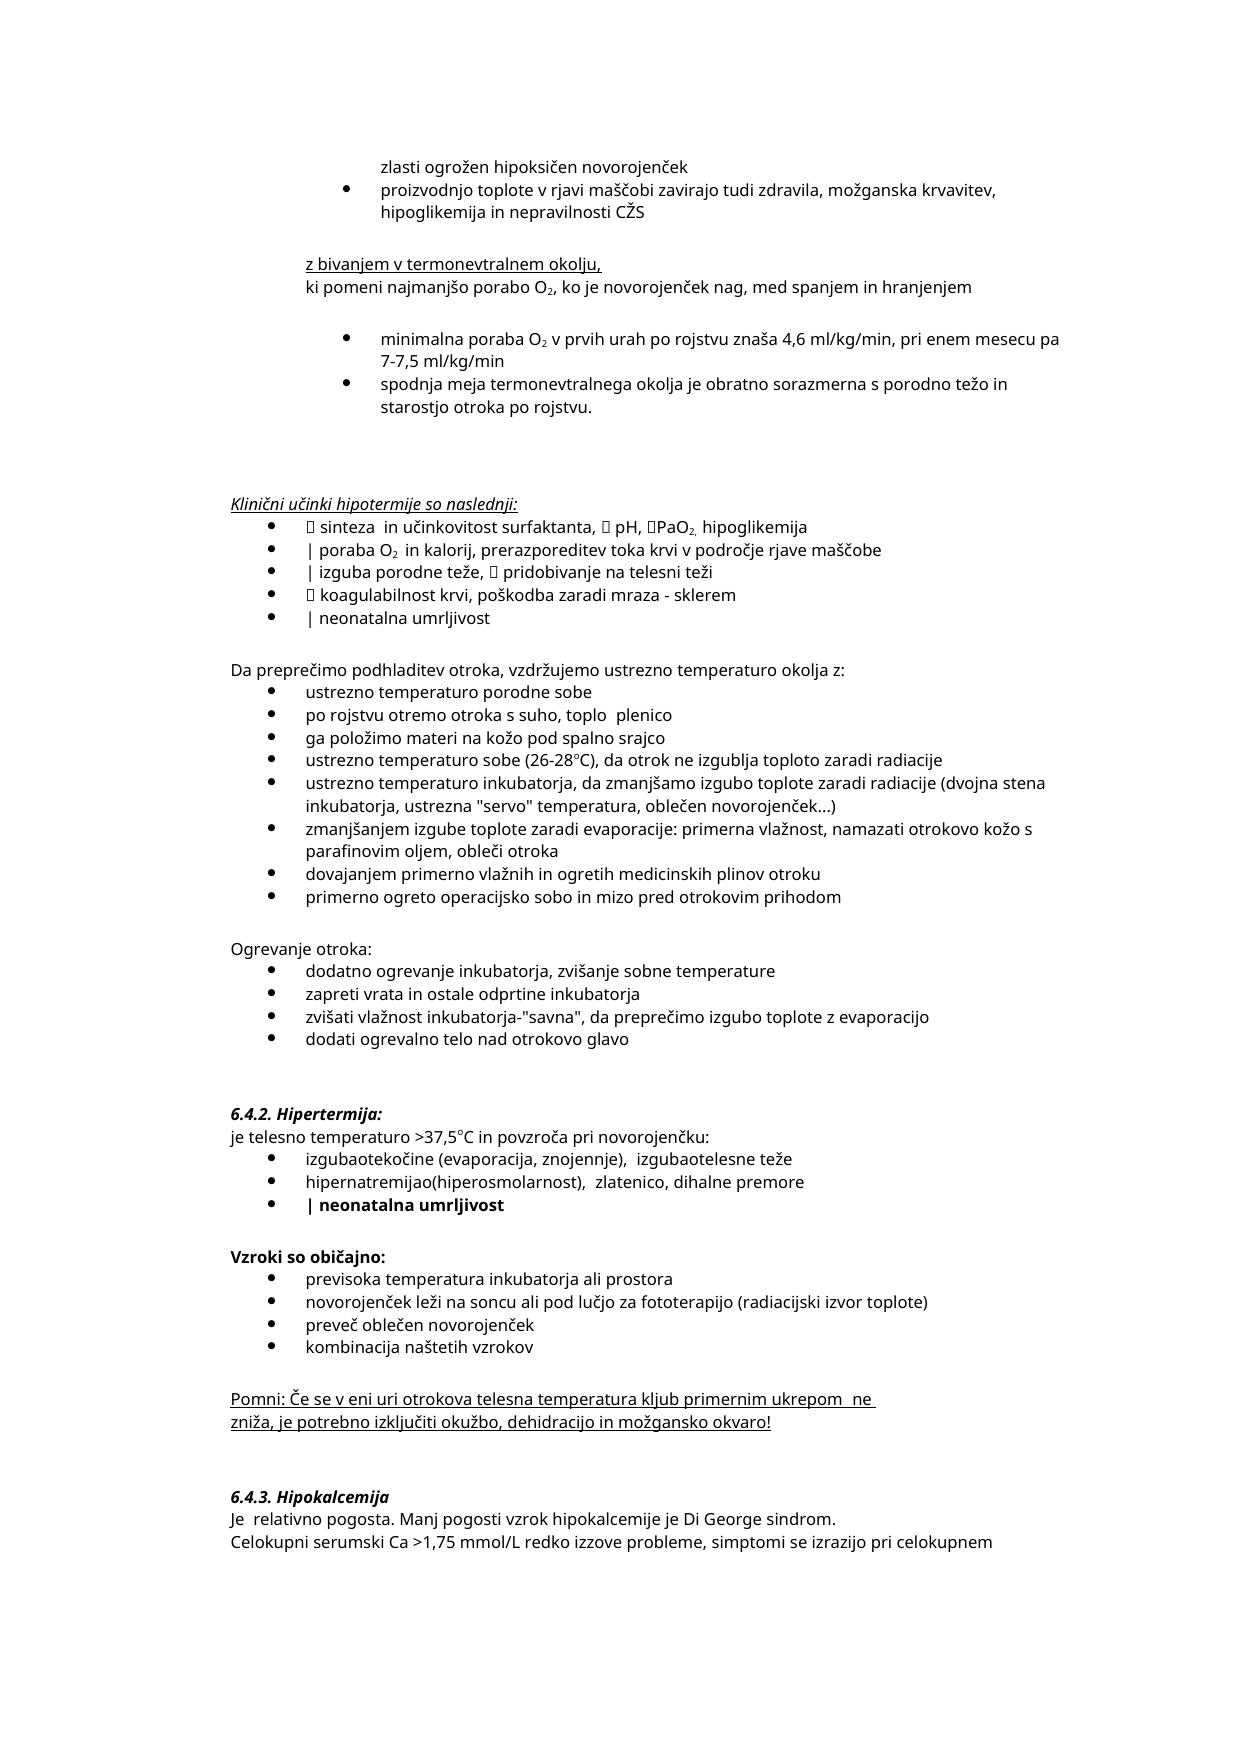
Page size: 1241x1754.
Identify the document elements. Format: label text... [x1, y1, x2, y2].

table_header Neonatalna medicina obsega stanja novorojenčka, ki sovpadajo s prehodom iz intrauterinega (antenatalnega) v ekstrauterino (postnatalno) življenje. Novorojenček je sposoben preživeti od vključno 24. tedna gestacijske starosti dalje. Znotraj neonatalnega obdobja ločimo: Zgodnje neonatalno obdobje, ki obsega obdobje od rojstva do vključno 7. dneva življenja. Kasno neonatalno obdobje, ki obsega obdobje od vključno 8. dneva do vključno 28. dneva življenja. Po zdravstveno-statističnih merilih je novorojenček otrok v prvih 28 dnevih življenja. Pristaši biološke definicije menijo, da je novorojenček otrok do konca prilagajanja na izven maternične pogoje življenja. Po mnenju drugih pa je novorojenček otrok do 10 ali 15. dneva, ko izginejo zunanji znaki intrauterinega življenja: ko odpade popkovina in se zaceli popek. 1. Prilagoditev na izvenmaternično življenje Pogoji življenja v maternici in po rojstvu so zelo različni. V maternici živi plod v mraku, tišini, temperatura okolja je konstantna, prav tako so konstantni pritiski dihalnih plinov. V času porajanja pride do pritiska, zvijanja otrokove glave in trupa, do sprememb v popkovnem krvnem obtoku, do znižanja pO2 in zvišanja CO2. Po rojstvu pridejo otrokova dihala v stik z mrzlim zrakom, prekinjen je popkovni krvni obtok. Za popolno samostojno življenje po rojstvu je potreben čas, saj mora novorojenček: vzpostaviti nove funkcije: dihanje (nekaj ur), termoregulacijo, prebavo spremeniti nekatere funkcije: krvni obtok (24 ur), izločanje bilirubina (več dni), koncentracijsko sposobnost ledvic (več tednov), nekatere presnovne in imunske funkcije (več mesecev). Opisane spremembe potekajo idealno, če: je genetski potencial normalen so pogoji rasti in razvoj v maternici optimalni je potekal porod v fizioloških okvirih 1.1. Dihanje Da lahko pljuča opravljajo izmenjavo plinov, se morajo zgoditi v zelo kratkem času (nekaj sekund do nekaj minut) naslednje spremembe: iz pljuč mora biti odstranjena tekočina (20% se je iztisne med porodom; ostala se resorbira iz pljučnih alveolov v intersticij, nato v limfo in nazadnje v kri) milijon pljučnih alveolov se mora trajno napolniti z zrakom pljučni krvni obtok se mora povečati za 6-10 krat dihalni center v možganskem deblu mora prevzeti svojo nalogo. Za začetek delovanja dihalnega centra so pomembni naslednji dražljaji: spremenjena koncentracija kisika in ogljikovega dioksida v telesnih tekočinah novorojenčka, stiskanje novorojenčkovega prsnega koša med porajanjem, nenaden "pljusk" temperaturnih, mehaničnih in zvočnih dražljajev iz okolice v novorojenčka. 1.2. Krvni obtok S prvim vdihom in prekinitvijo žil v posteljici se novorojenčkov krvni obtok močno spremeni, saj mora preiti iz paralelnega pljučnega in sistemskega pretoka (različen = fetalni pretok) v zaporednega (enak = pretok pri novorojenčku). Prehodno obdobje traja 4-12 ur. Pljučni krvni pretok se poveča in postane bolj funkcionalen zaradi: povišanja pO2 in znižanja pCO2 v neposredni okolici pljučnih žil mehaničnega širjenja pljučnih kapilar zaradi odpiranja alveol (približno 20% vazodilatatornega učinka). Zaradi opisanih sprememb se dvigne pritisk v levem srčnem preddvoru, zato se že po prvih vdihih zapre foramen ovale (sprva je zaprtje funkcionalno), posledično pa se prekine desno levi shunt, ki je obstajal pri plodu. Ductus arteriosus (Botalli) lahko ostane odprt še 24 ur, vendar je tok krvi zaradi zmanjšanega upora v pljučnem in povečanega upora v sistemskem krvnem obtoku iz aorte v pulmonalno arterijo (nasproten kot pri plodu). Do porasta upora v sistemskem obtoku pride zaradi prekinitve umbilikalnega žilja in vazokonstrikcije telesnih žil zaradi boljše oskrbe s kisikom. Zavedati se moramo, da vsaka pomanjkanje kisika ali povečanje upora v pljučnih žilah do take mere, da preraste upor v sistemskem krvnem obtoku, lahko ponovno privede do fetalnega krvnega obtoka pri novorojenčku. 1.3. Uravnavanje telesne temperature Novorojenčkova sposobnost vzdrževanja telesne temperature je mnogo manjša kot pri odraslem, kar je še posebno izrazito pri nedonošenčkih (zaradi tanke kože in revnega podkožnega maščevja je toplotna izolacija površine telesa zelo pomanjkljiva). Zato potrebuje novorojenček termo-nevtralno okolje, kar pomeni tisti razpon temperature in vlage okolice, kjer potroši za normalno telesno temperaturo (rektalno 37oC, na koži trebuha 36-36,5oC) najmanj kisika. Za donošenega slečenega novorojenčka je termo-nevtralno okolje pri relativni vlagi 50% in brez prepiha med 31 in 34oC, za oblečenega in pokritega okoli 24oC. Če je temperatura okolice pod kritično točko (pod mejo termo-nevtralnosti), mora novorojenček povečati tvorbo toplote, kar skupaj s povečano porabo kisika imenujemo presnovni odgovor na mraz. To se zrcali v drhtenju in v povečani razgradnji rjave maščobe zaradi delovanja kateholaminov. Če je temperatura okolice nad zgornjo mejo termo-nevtralnosti, mora novorojenček oddajati toploto v okolico, kar izvede le z razširitvijo kožnih žil in s povečano nevidno perspiracijo. Primer: prve minute po rojstvu: gol, moker, delno asfiktičen novorojenček: povečana izguba toplote, zato ohladitev na 34oC, še zlasti, če je nedonošenček ali zahiranček. Pravilno ukrepanje: otroka položimo na materin trebuh in/ali ga hitro osušimo, med pregledom naj bo otrok pod grelnim telesom, daljši transport izvršimo v inkubatorju, ogrevalni postelji ali otroka zavijemo v alu-folijo. 2. Nekatere fiziološke in klinične posebnosti novorojenčka Porodna teža: donošenčki tehtajo običajno 3000 do 4200 g, dečki so navadno za 100 do 150 g težji od deklic. Od 3. do 5. dneva življenja skoraj vsi izgubijo 7-10% porodne teže, zaradi česar imajo lahko prehodno povišano telesno temperaturo. Koža je pokrita s sirastim vernix caseosa. Pogosto se lušči površinski sloj epidermisa (desquamatio neonatorum), kasneje pa se pojavi bežen exanthema toxicum. Fiziološka zlatenica nastane zaradi nezrelosti jetrnega encima glukuronil transferaze, ki pretvarja nekonjugirani bilirubin (ta se ne more izločati z žolčem) v konjugiranega. Pojavi se po prvem dnevu pri približno 30% novorojenčkov, koncentracija celokupnega bilirubina v krvi naraste nad 171 micromol/L, vedno gre za nekonjugirani bilirubin (v urinu ni prisoten), je bolj izrazita pri dojenih. Prezgodnji pojav zlatenice (otrokova starost < 24 ur) terja izključitev bolezenskih vzrokov! Mekonij je črnozeleno, lepljivo prvo blato, brez vonja. Če se ne izloči v prvih 24 urah, je treba ugotoviti vzrok. Za izpraznitev mekonija iz črevesa običajno zadostuje klizma s fiziološko raztopino. Seč: novorojenček praviloma urinira takoj po rojstvu. Če ne urinira v prvih 24. urah, je to lahko posledica fiziološke "subhidracije" (včasih moramo izključiti bolezenski vzrok: zaklopko sečnice pri dečkih.....). Seč pogosto vsebuje mnogo uratnih kristalov, zato so plenice oranžno-rdeče. Funkcija živčnega sistema je specifična zaradi anatomske in funkcionalne nezrelosti, kar se izraža v: obnašanju, ki je obeleženo z nepravilnim zaporedjem spanca in budnosti.V budnem stanju je lahko otrok miren ali pa gibalno aktiven in razdražljiv. položaju: prevladuje fleksija. motoriki, za katero soznačilni stereotipni gibi, ki jih predstavljajo izmenična fleksija in ekstenzija, izmenično levo in desno. V položaju na trebuhu ima novorojenček skrčena kolena, se primitivno plazi (lahko pade z mize!!!), brez težav obrne glavo na desno in levo (torej si sprosti dihalne poti!). Pasivna gibljivost sklepov je izrazitejša pri nedonošenčkih (zaradi hipotonije mišic in mlahavih sklepov). primitivi refleksi in avtomatske reakcije, ki kasneje izginejo in so odraz nezrele možganske funkcije, zato jih postopno zamenjujejo položajni (posturalni) refleksi, ki omogočajo otroku antigravitacijsko stabilnost in gibanje. Primitivni refleksi so pomembni iz dveh razlogov: diagnostično (če so odsotni, ko bi morali biti prisotni in če predolgo ne izzvenijo), pri otrocih s centralno paralizo ne izzvenijo pravočasno, zato motijo razvoj višjih gibalnih vzorcev (torej pomembno za rehabilitacijo!). Ti refleksi so: sesalni (prst v usta - intenzivno sesanje; izgine do 4. meseca), iskalni (draženje ob ustnem kotu - obračanje glave na isto stran in iskanje z usti), prijemalni (pritisk s prstom v dlan ali stopalo - fleksija prstov, na roki izgine do 4. meseca, na nogi do 12. meseca), pozitivna podporna reakcija (ko otroka naslonimo s stopali na podlago, nekaj trenutkov "nosi" svojo težo), avtomatska hoja (iz vertikale ga nagnemo naprej, naredi nekaj korakov; izgine pri 2 mesecih), Morojev refleks (pri naglem spuščanju otrokove glave v hrbtnem položaju pride do nagle retrofleksije vratu, ki povzroči: abdukcijo zgornjih okončin, iztegnitev lakti in vseh sklepov rok; sledi addukcija in skrčenje gornjih okončin; refleks izgine pri 4. mesecih), Magnusov nesimetrični tonični vratni refleks (če otrok spontano obrne glavo, ima na lični strani zgornjo in spodnjo okončino iztegnjeni, na drugi strani pa skrčeni. Ta refleks izgine pri 6. mesecih, je pa bolj izrazit pri otrocih z motnjami razvoja centralnega živčnega sistema). prehod hormonov iz matere v plod (med nosečnostjo) lahko povzroči: hipertrofijo dojk - ginekomastijo (večinoma med 8. in 10. dnevom; stiskanje - lahko mastitis!), lažno menstruacijo (delovanje hormonov na hiperplastično maternico novorojenčice), sluzav izcedek iz nožnice (zaradi deskvamativnega vaginitisa), milia na koži nosa, obraza in čela (spontano izginejo pri 3 tednih), vodeno kilo pri dečkih. 3. Popek Sodobna nega popka je po odprtem principu, da se popkovina hitreje posuši in odpade. Zaenkrat ga pri negi še premažemo z 70%-tnim alkoholom. Kožni popek je nepomembna anomalija (2-3 cm popkovine pri trebuha pokriva koža). Amnionski popek: amnion prehaja s popkovine na trebušno steno. Popkovna kila: posledica nepopolne zapore popkovnega obroča, večinoma se v prvem letu spontano zapre, praviloma se ne vklešči. Omfalokela: huda prirojena nepravilnost, ki zahteva kirurško zdravljenje. V 50% so pridružene ostale nepravilnosti. V področju popka je velik defekt trebušne stene, skozi katerega molijo trebušni organi, pokriti s tanko prozorno opno iz dveh lističev: notranjega peritoneja in zunanjega amniona. Takojšnji ukrep: sterilno pokritje z gazo, navlaženo v primerno topli fiziološki raztopini; želodčna sonda. Gastroshiza: popkovina izhaja na normalnem mestu, lateralno od nje pa molijo iz defekta trebušne stene organi, ki niso pokriti z opno. Zdravljenje je kirurško, takojšnji ukrepi so isti kot pri omfalokeli. Perzistentni omfaloenterični duktus: embrionalni stik med črevesjem in popkovino se ne zapre, zato se v predelu popka izloča blato. Zdravljenje je kirurško. Fistula urahusa: kanal med embrionalnim sečnim mehurjem se ne zapre, zato izhaja v predelu popka seč. Zdravljenje je kirurško. 3.1. Okužbe popka Dolgotrajno rosenje popka, ki le počasi epitelizira, je lahko znak okužbe popka. Granulom popka je posledica okužbe popka (najbolj pogosto s stafilokoki), ko iz dna popkovne rane bohoti granulacijsko tkivo in tako preprečuje normalno epitelizacijo. Zdravljenje: poleg strogo sterilne oskrbe pride v poštev lapizacija. Omfalitis je vnetje kože in podkožja okoli popka, ki se pogosto razširi skozi še prehodno umbilikalno veno. Klinični znaki so: rdečina in oteklina popka in okolne kože, sekrecija, včasih sistemski znaki vnetja (povišana temperatura, levkocitoza). Najpogostejša povzročitelja sta stafilokok in E. coli. Zdravljenje: po odvzemu brisa za mikrobiološko preiskavo popek pokrijemo z oblogo lokalnega antiseptičnega sredstva, otroka pa zdravimo tudi sistemsko z ustreznim antibiotikom. 4. Oskrba novorojenčka neposredno po rojstvu Prva oskrba novorojenčka zavisi od njegove vitalnosti, ko jo ocenjujemo z oceno po Virginiji Apgar (APGAR score). Z oceno hitro preverimo novorojenčkovo srčno, pljučno in nevrološko aktivnost v določenih časovnih intervalih po rojstvu (rutinsko po 1., 5. in 10. minuti po rojstvu). Ocena v prvi minuti običajno narekuje takojšnje postopke z novorojenčkom, oceni v peti in deseti minuti pa nam že nekoliko nakazujeta kasnejši otrokov psihomotorni razvoj. Novorojenček dobi točke (od 0-2) za vsako od petih karakteristik, razporejenih po začetnici priimka APGAR, skupna ocena pomeni seštevek točk (Tabela 1). Dobra ocena po Apgarjevi v prvi in peti minuti je 8 - 10. Novorojenčki z oceno 5-7 so zmerno asfiktični, običajno zadostuje aspiracija zgornjih dihal in kratkotrajno nadihavanje s kisikom preko maske. Nizka ocena po Apgarjevi (0-4) pomeni težko asfiksijo in zahteva takojšnje ukrepanje, da se morda še lahko izognemo posledicam asfiksije. Postopki oživljanja potekajo po pravilu ABCD. Tabela 1. Ocena novorojenčkove vitalnosti po Apgarjevi 4.1. Oskrba zdravega, vitalnega novorojenčka V zadnjih dveh letih so se postopki oskrbe novorojenčka takoj po rojstvu nekoliko spremenili, saj so napori zdravstvenega osebja v novorojencem prijaznih porodnišnicah (Baby Friendly Hospital) uperjeni v vzpostavljanje takojšnjega izključnega dojenja, kar zagotovimo s prvim podojem znotraj ene ure po rojstvu. Še vedno pa je seveda pomembno, da novorojenčka takoj po rojstvu ne ohladimo (oskrba in pregled pod grelnim telesom., položimo ga materi na trebuh, po potrebi osušimo, zgornja dihala aspiriramo le po potrebi). Popek oskrbimo sterilno s posebno sponko, potem ko prenehajo utripati popkovne žile. Zaradi preprečevanja oftalmije novorojenčku apliciramo tudi Targezin kapljice v oči, vendar šele po prvem podoju, da ne motimo očesnega stika med materjo in njenim novorojenčkom. 5. Opredelitev novorojenčkov po gestacijski starosti in telesni teži ob rojstvu Otrokov razvoj je v veliki meri odvisen od njegove gestacijske starosti in telesne teže ob rojstvu. 5.1.Gestacijska starost: Normalno trajanje gestacije je 280 dni oziroma 40 lunarnih tednov. Določimo jo lahko na dva načina: Izračunamo jo lahko po datumu zadnje menstruacije, tako da izračunamo termin poroda (Termin poroda = 1. dan zadnje menstruacije - 3 mesece +7 dni). Ocenimo jo s pomočjo različnih tabel (po različnih avtorjih). Ocenjujemo stopnjo zrelosti nekaterih telesnih znakov, mišičnega tonusa in funkcionalne zrelosti nekaterih funkcij osrednjega živčevja pri novorojenčku, Donošenček (maturus) je novorojenček od vključno 37. tedna do vključno 42. tedna gestacijske starosti. Nedonošenček (prematurus) je novorojenček od vključno 24. do vključno 36. tedna gestacijske starosti. Zanj so značilni: nizka teža ob rojstvu, nezrel obraz, tanka, rdeča koža, pomanjkanje podkožnega maščevja (podkožno maščevje se prične kopičiti v tretjem semestru nosečnosti), pičli lasje, izrazit lanugo, zmanjšan mišični tonus. Nedonošenčki imajo težave zaradi nezrelosti organskih sistemov. Skrajno nezrel novorojenček (immaturus) je novorojenček do vključno 23. tedna gestacijske starosti in praviloma ni sposoben preživeti. Prenošenček (postmaturus) je novorojenček od vključno 43. tedna gestacije. Zanj so značilni: obilni lasje, dolgi nohti, starikav izgled, debela koža z globokimi gubami (manj podkožnega maščevja zaradi razgradnje zalog). Prenošenčki so prizadeti zaradi pomanjkljivega delovanja posteljice. 5.2. Teža ob rojstvu Običajno tehta donošen novorojenček ob rojstvu več kot 2500 g. Za opredelitev glede na težo ob rojstvu, moramo poznati novorojenčkovo gestacijsko starost (se običajno sklada s trajanjem nosečnosti). Primeren za gestacijsko starost (AGA-Appropriate for gestational age): teža ob rojstvu je znotraj 10. in 90. percentile za gestacijsko starost. Majhen za gestacijsko starost (simetričen zastoj v rasti ploda, SGA-Small for gestational age): teža ob rojstvu je pod 10. percentilo za gestacijsko starost, prav tako obseg glave. Simetričen zastoj v rasti je lahko povezan s kromosomskimi nepravilnostmi, včasih pa je v ospredju sorodstvena nagnjenost, ki ni nujno bolezenskega izvora. Prelahek za gestacijsko starost (asimetričen zastoj v rasti ploda, IUGR - Intrauterine growth retardation, zahirančki, SFD - Small for date): teža ob rojstvu je pod 10. percentilo za gestacijsko starost, obseg glave pa je ponavadi nad 10. percentilo za gestacijsko starost. Ponavadi je vzrok neprimerno delovanje posteljice, ki privede do neenakomernega (asimetričnega) zastoja v rasti ploda. Čeprav sonovorojenčki lahki, so običajno živahni, imajo zrel obraz, goste lase, primeren mišični tonus in debelo kožo. Asimetričen zastoj v rasti je pogosto povezan z materinimi boleznimi; npr. povišanim krvnim pritiskom, avtoimunimi obolenji; škodljivimi razvadami: npr. prekomerno uživanje mamil in alkohola, kajenje; z mnogoplodno nosečnostjo (dvojčki, trojčki) ali z intrauterino okužbo. Izraziti zahirančki so novorojenčki, katerih teža ob rojstvu je pod 3. percentilo za gestacijsko starost, 2-3% zahirančkov ima pridružene velike nepravilnosti (Downov sindrom, traheoezofagealno fistulo itd). Velik za gestacijsko starost (LGA - Large for gestational age): teža ob rojstvu je nad 90. percentilo za gestacijsko starost. Novorojenčki so veliki in debeli, zato pogosteje utrpijo poškodbe ob rojstvu (npr. zlom ključnice, kefalhematom, pareza brahialnega pleteža). Mnogokrat sta prekomerna rast in prevelika teža ploda povezana z materino sladkorno boleznijo. 5.3. Perinatalna umrljivost Rojstvo je običajno najsrečnejši trenutek v človeškem življenju, vendar se moramo zavedati, da si prav v neonatalnem obdobju življenje in smrt podajata roko pogosteje kot kadarkoli kasneje. Perinatalna mortaliteta ali perinatalna umrljivost (PU) je pokazatelj uspešnosti perinatalnega varstva in je najobčutljivejši kazalec zdravstvenega varstva ob rojstvu otrok. Izraz izvira iz grščine in pomeni peri-okoli, okrog; natal-v zvezi s porodom. Izraz PU je bil uveden leta 1948, vendar se je z razvojem perinatalne medicine spreminjal. Danes uvrščamo v PU: Mrtvorojenost - to je intrauterino smrt plodov, ki tehtajo 500g in več Zgodnjo neonatalno umrljivost - to je smrt živorojenih novorojenčkov, ki tehtajo ob rojstvu 500 g in več in umrejo v prvih sedmih dnevih življenja. PU izražamo v promilah in pomeni število mrtvorojenih na tisoč rojenih in število umrlih v prvih sedmih dnevih življenja na 1000 živorojenih otrok. Sprva je v slovenski PU pomenila velik problem zgodnja neonatalna umrljivost zaradi porodnih poškodb, asfiksij in okužb. V zadnjih desetletjih se je zgodnja neonatalna umrljivost zelo zmanjšala (manj porodnih poškodb, asfiksij in hudih okužb) tudi zaradi boljšega zdravljenja hudo bolnih novorojenčkov in nedonošenčkov (od leta 1979 obstoja Transport k sebi v EIT Pediatričnega oddelka KC Ljubljana, od leta1985 pa Transport in utero na Ginekološko kliniko v Ljubljano). V zadnjih letih predstavljajo velik delež v PU ekstremno nezreli živorojeni nedonošenčki, ki kljub vrhunski zdravstveni oskrbi ne preživijo. Nedonošenčki s porodno težo manjšo od 1500 g predstavljajo približno 1% vsehživorojenih, v PU pa predstavljajo skoraj polovico. Torej bomo z zmanjšanjem števila ekstremno nedonošenih novorojenčkov zmanjšali PU! Mrtvorojenost predstavlja v PU približno 60%-tni delež. Vzrok mrtvorojenosti je velikokrat nepoznan, zato se mrtvorojenost praktično ne zmanjšuje. Veliko mrtvorojenih kaže znake intrauterine hipoksije (obdukcijski izvid), vendar ostane vzrok smrti nepojasnjen. V PU predstavljajo nespremenjen delež (1525%) tudi letalne anomalije, zato bi ta trend lahko spremenilo še učinkovitejše iskanje anomalij v zgodnji nosečnosti (UZ, usmerjene biokemične preiskave pri starejših nosečnicah) in genetsko svetovanje. 6. Najpogostejša bolezenska stanja pri novorojenčkih Obolevnost (morbiditeta) je skoraj praviloma v povezavi z novorojenčkovo gestacijsko starostjo in porodno težo. Zelo nezreli nedonošenčki (ne glede na porodno težo) so ogroženi zaradi nezrelih življenjskih funkcij, predvsem pljučne (premalo surfaktanta), ranljivosti možganskega žilja, nezrelih jetrnih encimov in imunskega sistema. Najpogostejša bolezenska stanja so: bolezen hialinih membran (BHM), intraventrikularna krvavitev oz. hemoragija (IVH) in nekrotizirajoči enterokolitis (NEC). Pri donošenčkih prednjačijo prirojene nepravilnosti, posledice porodniških komplikacij in okužbe. Prenošenčki pogosteje obolevajo zaradi sindroma prenošenega novorojenčka oziroma dismaturnega novorojenčka zaradi pomankljivega delovanja posteljice. Ogroženi so zaradi hipoglikemije in okužbe ter hipoksije. Veliki za gestacijsko starost pogosto utrpijo okvare zaradi težjega poroda (zlomi, pareza Erb-Duchenne, kefalhematom, hipoksija). Njihove matere imajo velikokrat manifestno ali prikrito sladkorno bolezen, zato imajo novorojenčki pogosto hipoglikemijo. Poleg tega imajo pogostejše prirojene srčne napake, Beckwith-Wiedemannov sindrom (makroglosija, omfalokela, hepatosplenomegalija in hiperinsulinizem). Majhni in lahki za gestacijsko starost imajo pogosteje prirojene nepravilnosti, tudi zaradi intrauterinih okužb, imajo pogosto hipoglikemijo, ned nosečnostjo in porodom utrpijo hipoksijo. Med najpogostejše zdravstvene težave novorojenčkov sodijo: dihalna stiska, okužba, prirojene nepravilnosti in motnje presnove. 6.1. Bolezen hialinih membran (HMB) HMB, poznana tudi kot neonatalni respiratorni distres sindrom (RDS), je zaplet prezgodnjega rojstva, pri donošenčkih se pojavi izjemoma. Za razumevanje pljučne patologije in patofiziologije je potrebno poznati razvoj pljuč. V prvi polovici nosečnosti se bronhiolarno deblo razvije do najmanjših vej, v drugi polovici nosečnosti pa dozoreva preostali pljučni parenhim. Razvoj pljuč poteka po naslednjem zaporedju: razvoj in proliferacija alveolarnih duktusov in alveolov tanjšanje epitelijskih celic na površini zmanjšanje intersticijalnega vezivnega tkiva proliferacija kapilar v soseščini prostorov za izmenjavo zraka Osnovna hiba pri HMB je pomanjkanje surfaktanta (snov, ki prepreči kolaps alveolov) zaradi pomanjkljive aktivnosti tipa II pnevmocitov, posledica pa so atelektaze in ventilacijsko-perfuzijska neusklajenost nezrelih pljuč. Poleg tega je rebrni lok zaradi povečane kompliance (popustljivosti) nesposoben preprečiti pljučni kolaps. HMB se klinično izrazi ob ali kmalu po rojstvu z dihalno stisko: pospešenim dihanjem, cianozo, stokanjem in vgrezanjem prsnega koša. Rentgenogram pljuč pokaže obojestransko v pljučnih poljih sliko mlečnega stekla (atelektaze) in zračne bronhograme (dobro viden zrak v bronhijih v primerjavi s kolabiranim parenhimom). 6.2. Neonatalna okužba Neonatalna okužba povzroča približno 20% neonatalnih obolenj. Sepsa je težka sistemska okužba ob trajni ali občasni prisotnosti mikroorganizmov v krvi in ima pomemben delež v zgodnji neonatalni umrljivosti. Najpogostejši povzročitelji so: Streptococcus agalactiae (B), Lysteria monocytogenes in Gram neg, bakterije (E. coli, Klebsiella, Salmonella, Proteus). Razvije se pri 1-2% okuženih novorojenčkov, pri tem igra pomembno vlogo nezrelost imunskega sistema. Rojstvo je edinstven dogodek tudi v imunološkem pomenu, saj se prične prav ob rojstvu novorojenčkov imunski sistem soočati z zunanjim svetom, ki se močno razlikuje od sterilnega okolja v maternici. V maternici je zarodek zaščiten pred okužbo, ker: predstavlja cervikalni mukozni čep fizično bariero predstavljajo placentarni ovoji in resice fizično bariero ima amnionska tekočina bakteriostatske lastnosti ga ščiti materin imunski sistem prehajajo materini IgG skozi placento Novorojenček je prav zaradi nezrelega imunskega sistema nagnjen k sistemskim okužbam. Poti okužbe so naslednje: Hematogena okužba: prenos preko placente, bolj značilna za viruse (npr: CMV, Rubella) kot za bakterije (npr: Lues, Toxoplasmosis, Listeria monocytogenes). Histološko imenujemo te organizme TORCH: T = Toxoplasmosis, O = Other, (Syphilis, HIV..), R = Rubella, C = Cytomegalovirus, H = Herpes Ascendentna okužba: mikroorganizmi potujejo na zarodek navzgor iz nožnice ali materničnega vratu. Kliniki jo imenujejo Amniotic Fluid Infection Syndrome. Je značilna za bakterijske okužbe, predvsem s Streptococcus B in E. coli, pa tudi s Herpes virusom. Dolgo je veljajo, da lahko mikroorganizem povzroči okužbo le po predčasnem razpoku plodovih jajčnih ovojev, a nedavno so spoznali, da mikroorganizem prehaja tudi skozi cele ovoje in povzroči prezgodnji porod. Direktni stik: otrok se okuži, ko potuje skozi porodni kanal, zato je pri ženah z okužbo spolovila s Herpes simplex virusom indiciran porod s carskim rezom. Okužba po rojstvu: novorojenček se okuži z dejavniki iz okolja preko respiratornega trakta in popka, s kožnimi mikroorganizmi, večina Staphylococcus aureus in nozokomialni organizmi. Zaradi nezrelega imunskega odgovora novorojenčka, zlasti nedonošenčka je diagnoza neonatalne okužbe, zlasti zgodnje, ki se pojavi v prvih 72-tih urah po rojstvu, težavna. K pravočasni diagnozi pripomorejo Anamnestični podatki:  predisponirajoči dejavniki:nedonošenost,katetri, tubus  prenatalni dejavniki: maternalna bolezen  riziko nozokomialne okužbe (sorodniki, osebje, ostali bolni novorojenčki) Zgodnji simptomi:  hipotermija (<36oC) in hipertermija (>37,5 oC); preveri temperaturo okolja!!  odklanjanje hrane, slabo pridobivanje telesne teže  zaspanost, hipotonija, bledica, marmorirana koža, novorojenček ne izgleda "pravi"  razdražljivost, psevdoparaliza  zlatenica, bljuvanje, ileus/intestinalna obstrukcija, apneja, tahipneja Kasni simptomi: so specifični za posamezni organski sistem:  respiratorni: cianoza, stokanje, dihalna stiska, kašelj  abdominalni: distenzija, bljuvanje (žolč, fekalije), periumbilikalno obarvanje, ileus  CŽS: kričeč jok,, opistotonus, napeta fontanela, krči  hemoraška diateza: petehije, krvavitev po venepunkciji Pri kliničnem pregledu naj bo novorojenček slečen, pozorni bodimo na naslednje:  povišano temperaturo, zlatenico, bledico, stokanje...  lezije na koži, podkožju, glavi, znaki dehidracije  periodično dihanje, tahipneja v mirovanju, dodatni avskultatorni fenomeni nad pluči  hepatosplenomegalija, rdečina, oteklina popka, vnete popkovne vene  znaki osteomielitisa kljub ohranjeni gibljivosti okončin  odsotnost peristaltike, jok med palpacijo abdomna  otitis media, otrplost tilnika je pri novorojenčku redko izražena Novorojenček se odzove na okužbo z vnetnim in imunskim odgovorom, kar se odrazi v laboratorijskih izvidih, zato pri sumu na okužbo opravimo laboratorijske teste: kužnine, hitre teste L, DKS, TR; število nevtrofilnih levkocitov je pri bakterijski neonatalni okužbi znižano (pri nevtropeničnih novorojenčkih <3000/ml v prvih 48. urah). akutni fazni reaktanti vnetja: CRP, citokini: interlevkini, interferoni... LP (normalno: do 30 L/mm3, do 1,5-2 g/L beljakovin, glukoza >1 mmol/L) Rtg abdomna na prazno, plinska analiza, elektroliti Z zdravljenjem želimo doseči dvoje: pravočasno pričeti z zdravljenjem, zato pričnemo zdraviti že na temelju kliničnega suma. Zaradi majhne količine periferne krvi in pogoste rabe antibiotikov med porodom je lahko hemokultura v primerih neonatalne okužbe tudi negativna. izogniti se nepotrebnemu zdravljenju z antibiotiki, da preprečimo razvoj resistentnih mikroorganizmov in zmanjšamo stroške hospitalizacije. Upoštevamo naslednje smernice za dolžino zdravljenja z antibiotiki: dokazana okužba: 10-21 dni, nedokazana okužba: 3-5 dni, odvisno od klinične slike intravenska aplikacija antibiotika, ki je običajno večtirna: ampicilin, gentamicin (sinergistični učinek), cefalosporini, sicer po antibiogramu najpogostejši mikroorganizmi: Streptococcus B (penicillin G), Staphylococcus aureus, epididimus (albus) (flucloxacillin, vankomicin), Pseudomonas aeruginosa (ceftazidim, piperacillin), Lysteria monocytogenes (ampicillin), anaerobi - NEC (metronidazol), Gram- koliformne bakterije (gentamicin) Pomebno je tudi podporno zdravljenje: Tekočinska in elektrolitska podpora: intravenozni kanal Poprava acidemije in krvnih plinov:bikarbonat, kisik, umetna ventilacija Poprava hipotenzije: sist. RR >35 mmHg: plazma ekspanderjji, transfuzija, dopamin Hemostaza: DIK: infuzija sveže, zmrznjene plazme, krvi (imunoglobulini, opsonini) Izmenjalna transfuzija: sveža kri vsebuje imunoglobuline in opsonine enkratna izmenjalna transfuzija z 80 ml/kg idealno: donor bi naj imel visok titer protiteles proti povzročitelju Primer okužbe s Streptococcus B, kije prototip Amniotic Fluid Infection Syndrome. Epidemiologija: je najpogostejši povzročitelj neonatalne sepse v ZDA, redko patogen za odraslega 15-25% žensk ima asimptomatsko kolonizacijo rodil s Str.B, 1% njihovih novorojenčkov se okuži po mehanizmu vertikalne okužbe (od matere na otroka). incidenca resnih okužb s Streptococcusom B je 2-3 primera/1000 živorojenih. Klinična slika: Simptomi zgodnje okužbe se običajno pojavijo v prvih urah po rojstvu: pljučnica, novorojenčki postanejo bakteriemični, poglabljajo dihalno stisko in šok. Umrljivost je 50%, običajno nastopi smrt v 24. urah po začetku simptomov. Dejavniki tveganja: Prisotnost Streptococcusa B pri materi ne določa stopnje resnosti okužbe - le to določajo sledeči dejavniki: prezgodnji porod, prolongiran razpok plodovih jajčnih ovojev, močna kolonizacija matere, porodne komplikacije. Zdravljenje: Čeprav je bakterija dobro reagira na antibiotično zdravljenje, je le to v primeru klinično izražene okužbe ponavadi že prepozno. Patomorfološki izvid: Makroskopsko so v pljučih izraženi znaki kongestije, so slabo prezračena, so "polna" in težka (konsolidacija namesto atelektaze). Mikroskopski izvid zavisi od tega, kako dolgo je novorojenček živel. Če umre nekaj ur po rojstvu, je vidna le kongestija - diagnoza je tako odvisna od klinične anamneze in izolacije bakterije iz hemokulture. Če umre 10 -12 ur po rojstvu, predstavljajo najznačilnejši izvid "mehke" hialine membrane, ki obdajajo terminalne bronhiole in alveole. V pljučih so včasih vidni grozdi Gram pozitivnih kokov. Akutni vnetni infiltrati se pojavljajo v intersticiju in na membranah (diferencialna diagnoza HMB!). 6.3. Prirojene nepravilnosti Pojavljajo se pri približno 3% živorojenih, povzročajo približno 20% neonatalnih smrti. Resnična incidenca je višja, ker se nekateri malformiranimi plodi spontano splavijo. Vedeti moramo, da pomeni rojstvo malformiranega otroka: čustveni pretres za starše; zato naj bosta otrok in mati skupaj, saj so predstave staršev o malformacijah, ki jih ne vidijo, dosti hujše od resničnih potrebo po skrbnem pregledu, saj so malformacije navadno multiple: otroka naj pregleda izkušen pediater, potrebno je opraviti fotografiranje, odvzeti kri za kromosomsko analizo, starše pa usmeriti v genetsko ambulanto. Etiologija: vzroke prirojenih nepravilnosti lahko razvrstimo v več skupin: Single mutant genes (7%): dedovanje v sorodstvu se izrazi po Mendelejevem zakonu (avtosomno recesivno in dominantno, na X kromosom vezano) Kromosomske nepravilnosti (6%): nepravilnosti v strukturi ali številu kromosomov, pogosto so pridružene dodatne nepravilnostmi. Najpogostejše so: trisomija 21 (1:600); trisomija 18(1:2000); trisomija 13 (1:5000);Turnerjev sindrom Vpliv okolja (5%): okužbe, zdravila, droge, razvade (alkohol), sevanje..... Multifaktorski (20%): zaradi medsebojnega delovanja genetske predispozicije in škodljivega vpliva okolja v času organogeneze. Sem sodijo prirojene srčne napake. Neznani vzroki (62%): večina nepravilnosti. Med anatomskimi nepravilnostmi prednjačijo: a) Prirojene srčne napake-VCC. Pojavljajo se pri 8 novorojenčkih na 1000 rojenih (0,8%), in sicer v sledečem zaporedju: Etiologija VCC: 8% = genetske nepravilnosti, v glavnem kromosomske (trisomija 21: v 50% VCC, trisomija 18: >90% VCC, Sy Turner: 10-20% VCC) 3% = škodljiv vpliv okolja: droge: alkohol, amfetamini, antikonvulzivi, antikoagulanti, litij?; okužbe: rdečke (največja incidenca- prvi trimester):do 35% VCC, zlasti pulmonalna stenoza in PDA; maternalna stanja: diabetes, radiacija (škodljiv vpliv okolja deluje v 3. -8. tednu nosečnosti, ko žena ne ve, da je noseča) 90% = neznan vzrok, verjetno multifaktorska etiologija, kjer negativno genetsko predispozicijo ploda sprožijo dejavniki okolja v času, da le-ta povzroči VCC. Delitev prirojenih srčnih napak Acianotične napake (normalna barva kože) Obstruktivne z višjim polnitvenim pritiskom v levem kot v desnem prekatu: koarktacija aorte, pulmonalna stenoza - z intaktnim ventrikularnim septumom Levo-desni shunt: obstoja povečan volumen v pljučnem krvnem obtoku zaradi shunta krvi iz levega dela srca (višji pritisk) v desni del skozi anatomski defekt: VSD, ASD, PDA, atrio-ventrikularni septum defekt. Cianotične napake (modra barva kože) Zaradi defektov, ki povzročajo desno-levi shunt, prihaja do abnormalnega mešanja deoksigenirane venozne krvi z oksigenirano krvjo, ki prihaja iz pljuč, kar se kaže s cianozo. Najpogostejše cianotične napake so: tetralogija Fallot, transpozicija velikih žil, sindrom hipoplastičnega levega srca, trikuspidna atrezija, truncus arteriosus. Druge pogostejše prirojene nepravilnosti so: atrezija nosnih hoan, Sy Pierre Robin atrezija požiralnika, traheoezofagealna fistula diafragmalna kila, obstrukcija črevesja, anorektalna atrezija, mekonijski ileus gastroshiza, omfalokela agenezija ledvic, ekstrofija mehurja meningomielokela, hydrocefalus pilorostenoza, strangulacija črevesja Diagnoza postavimo z: prenatalnim UZ, amniocenteza, klinični pregled, Rtg; UZ Zdravljenje je specifično in kirurško. 6.4. Presnovne motnje Nekatere presnovne motnje lahko ogrožajo novorojenčka ali kasnejši otrokov normalen razvoj, zato jih moramo pravočasno prepoznati in zdraviti. Najpogostejše so: 6.4.1. Hipotermija Pomeni telesno temperaturo <35oC. Čeprav živimo v obdobju inkubatorjev in drugih sofisticiranih ogrevalnih naprav, je nadzor termalnega okolja za novorojenčka še vedno pomemben. Novorojenčkova površina je velika v primerjavi z telesno maso, zato hitro izgublja toploto. Načini izgube toplote so naslednji: kondukcija (nepomembna izguba, razen, če novorojenček leži na hladni podlagi) konvekcija ( nepomembna, nastane zaradi hladnega zraka, ki obkroža otroka) evaporacija (pomembna izguba zaradi mokre kože9 radiacija (oddaja toplote na sosednji predmet - npr. stena inkubatorja, katere efektivna temperatura je rezultat temperature v inkubatorju in v prostoru, kjer stoji inkubator: temperatura inkubatorja se zniža z 1oC, če se temperatura prostora zniža za 7oC pod inkubatorjevo temperaturo. Proti podhladitvi se novorojenček bori: z zadrževanjem toplote: s skrčenim položajem (bolan novorojenček leži v žabjem položaju, zato je izguba toplote velika) vazokonstrikcija kožnih žil zaradi mraza, vendar ima novorojenček, zlasti zahiranček, precej manj podkožnega tkiva kot odrasel človek s proizvajanjem toplote: v rjavi maščobi proizvaja toploto z hidrolizo (trigliceridi - proste maščobne kisline -glicerol - resinteza trigliceridov). Po opisani presnovni poti se tvori približno 2,5kal iz grama rjave maščobe v minuti, posledično se ogreva kri, ki teče skozi to tkivo med presnovo v rjavi maščobi se porablja kisik, zato je zaradi hitro nastale hipotermije zlasti ogrožen hipoksičen novorojenček proizvodnjo toplote v rjavi maščobi zavirajo tudi zdravila, možganska krvavitev, hipoglikemija in nepravilnosti CŽS z bivanjem v termonevtralnem okolju, ki pomeni najmanjšo porabo O2, ko je novorojenček nag, med spanjem in hranjenjem minimalna poraba O2 v prvih urah po rojstvu znaša 4,6 ml/kg/min, pri enem mesecu pa 7-7,5 ml/kg/min spodnja meja termonevtralnega okolja je obratno sorazmerna s porodno težo in starostjo otroka po rojstvu. Klinični učinki hipotermije so naslednji:  sinteza in učinkovitost surfaktanta,  pH, PaO2, hipoglikemija | poraba O2 in kalorij, prerazporeditev toka krvi v področje rjave maščobe | izguba porodne teže,  pridobivanje na telesni teži  koagulabilnost krvi, poškodba zaradi mraza - sklerem | neonatalna umrljivost Da preprečimo podhladitev otroka, vzdržujemo ustrezno temperaturo okolja z: ustrezno temperaturo porodne sobe po rojstvu otremo otroka s suho, toplo plenico ga položimo materi na kožo pod spalno srajco ustrezno temperaturo sobe (26-28oC), da otrok ne izgublja toploto zaradi radiacije ustrezno temperaturo inkubatorja, da zmanjšamo izgubo toplote zaradi radiacije (dvojna stena inkubatorja, ustrezna "servo" temperatura, oblečen novorojenček...) zmanjšanjem izgube toplote zaradi evaporacije: primerna vlažnost, namazati otrokovo kožo s parafinovim oljem, obleči otroka dovajanjem primerno vlažnih in ogretih medicinskih plinov otroku primerno ogreto operacijsko sobo in mizo pred otrokovim prihodom Ogrevanje otroka: dodatno ogrevanje inkubatorja, zvišanje sobne temperature zapreti vrata in ostale odprtine inkubatorja zvišati vlažnost inkubatorja-"savna", da preprečimo izgubo toplote z evaporacijo dodati ogrevalno telo nad otrokovo glavo 6.4.2. Hipertermija: je telesno temperaturo >37,5oC in povzroča pri novorojenčku: izgubaotekočine (evaporacija, znojennje), ­ izgubaotelesne teže hipernatremijao(hiperosmolarnost), ­ zlatenico, dihalne premore | neonatalna umrljivost Vzroki so običajno: previsoka temperatura inkubatorja ali prostora novorojenček leži na soncu ali pod lučjo za fototerapijo (radiacijski izvor toplote) preveč oblečen novorojenček kombinacija naštetih vzrokov Pomni: Če se v eni uri otrokova telesna temperatura kljub primernim ukrepom ne zniža, je potrebno izključiti okužbo, dehidracijo in možgansko okvaro! 6.4.3. Hipokalcemija Je relativno pogosta. Manj pogosti vzrok hipokalcemije je Di George sindrom. Celokupni serumski Ca >1,75 mmol/L redko izzove probleme, simptomi se izrazijo pri celokupnem serumskem Ca <1,5 mmol/L, kar je pogosto v naslednjih primerih: 95% hipokalcemij se izrazi v prvih 24 - 48 urah pri zelo bolnem novorojenčku, ki ima normalen odziv parathormona, a visoke koncentracije glukokortikoidov in kalcitonina povzročijo depresijo plazemskega Ca; podobno deluje tudi NaHCO3. pri otrokih diabetične matere med izmenjalno transfuzijo s citrirano krvjo, citrat lovi Ca (hiter padec ser. Ca) Simptomi so odvisni od otrokove starosti: <72 ur tresljaji; >72 ur: konvulzije Zdravljenje pomeni zdravljenje osnovne bolezni, poleg tega še: farmakološko: iv 5-10 ml 10% Ca glukonata (2,25-4,5mmol Ca) v 24 urah; per os specifično zdravljenje: omejitev fosfatov, suplementi Ca, vitamin D 6.4.4. Hiperkalcemija je koncentracija Ca 3,0 -3,5 mmol/L. Je redka, pojavi se pri ekstremno nezrelih novorojenčkih (PT <1 kg), ki imajo izrazito hipofosfatemijo (<0,5 mmol/L) Th: suplementi fosfata ali 10 -15 mg nevtralnega fosfata/100 ml mleka 6.4.5. Hipoglikemija Je ogrožujoč dejavnik v neonatalnem obdobju, saj se prolongirana hipoglikemija (krvna glukoza <1,1 mmol/ več kot 3 ure) kaže kot apnoe ali konvulzije, v 30% pa celo zapusti umsko prizadetost in spastično tetraparezo. Asimptomatska hipoglikemija, ki traja manj kot 3 ure, ne zapusti škodljivih posledic, ker se za možgansko presnovo uporabijo ketoni in laktat. Prav na tem spoznanju temelji v neonatologiji aktivno odkrivanje asimptomatske hipoglikemije s hitrimi testi. Krvna koncentracija glukoze pri zarodku je običajno 80% materine. Glukoza prehaja v plod s pomočjo facilitirane difuzije, po presnovi se nalaga v plodu v obliki maščob in glikogena. Pri človeškem zarodku se prične nalagati maščoba v podkožju in ostalem tkivu od 28 do 30 tedna gestacije, glikogenske rezerve pa od 36 tedna. Krvna glukoza se zniža približno dve uri po rojstvu, saj je glavni vir energije. Istočasno se zaradi aktivne glikogenolize znižajo zaloge glikogena v jetrih; sočasno pa se sproži glukoneogeneza iz glicerola, alanina, laktata in piruvata, tako lahko za možganski metabolizem novorojenček uporabi ketone in laktate. V prvem tednu življenja je za donošenega novorojenčka še sprejemljiva vrednost krvne glukoze 1,7 mmol/L, za nedonošenčka in zahirančka pa 1,1 mmol/L. Zavedati se moramo, da lahko hipoglikemija spremlja skoraj vsak neonatalni problem. Simptomi hipoglikemije: redko kateholski odziv na hipoglikemijo: bledica, potenje in tahikardija zaradi učinka hipoglikemije na srce kot posledica hude obporodne asfiksije: bradikardija, hipotenzija in srčna napaka znaki nevroglikopenije: apnoe ali konvulzije so posledica hude hipoglikemije in zahtevajo takojšnje zdravljenje, blažje znake (tremor) pa je težje ocenjevati. Vzroki hipoglikemije so dvojni: premajhne zaloge glikogena: zahirančki Zahirančki so slabše odporni na porodno asfiksijo zaradi znižanih zalog glikogena v jetrih in srčni mišici, zato so pogosto rojeni s pomočjo carskega reza. Po rojstvu se pri njih zaradi zmanjšanih zaloge glikogena in maščob (z razgradnjo maščob so na voljo ketoni za možganski metabolizem) hitreje razvijeta hipoglikemija in nevroglikemija.V to skupino sodijo tudi nedonošenčki, pa tudi sicer zdravi novorojenčki 3. in 4. Dan življenja, če do tedaj "stradajo" - zaužijejo premalo kalorij, so dehidrirani. hiperinzulinemija: otrok diabetične matere, ki je intrauterino izpostavljen materinim visokim koncentracijam glukoze, zato razvije hipertrofijo Langerhansovih otočkov, postnatalno je prekinjen dotok glukoze, hiperinzulonemija pa ostane! V to skupino sodijo tudi novorojenčki s hemolitično boleznijo zaradi Rh neskladja, ki imajo nepojasnjeno hipertrofijo Langerhansnovih otočkov. Tudi po izmenjalni transfuziji lahko pride do hipoglikemije, ker je v aplicirani krvi visoka koncentracija glukoze, ki povzroči hiperglikemijo (>10 mmol/L) v novorojenčkovi krvi, na katero novorojenček odgovori s hiperinzulinemijo že med samo izmenjalno transfuzijo. Postopki pri hipoglikemiji: pravočasno odkrivanje- timing: pri ogroženih skupinah (zahirančki, nedonošenčki, asfiktični otroci, hudo bolni novorojenčki, otroci diabetične matere); na 2 do 4 ure prvih 12 ur, dokler se ne vzpostavi učinkovito hranjenje. preprečevanje: po rojstvu zgodnje hranjenje: dojenje, hranjenje po brizgi, sondi (1.dan: 60 ml/kg/24 ur; 2.dan: 90 ml/kg/24 ur ); oziroma ivk 10%tna glukoza zdravljenje: korekcija s hranjenjem ivk 10% glukoza v bolusu 0,5 g/kg iv, nato ivk 10% dexstroza 60 ml/kg/24 ur pri hiperinzulinemičnih novorojenčkih dajemo iv dextrozo v kontinuirani infuziji, da preprečimo rebound hipoglikemijo med infuzijo nadaljujemo s hranjenjem, ko je krvna glukoza nad 1,1-1,4 mmol/L, iv glukozo postopno ukinjamo trdovratna hipoglikemija: iv aplikacija 15-20% glukozo (12-15 mg glukoze/kg/min); na začetku lahko apliciramo 30-100 microgramov glukagona im ali iv, čemur sledi infuzija 5-10 mikrogramov/kg/uro. Če ni možna iv. aplikacija glukagona, ga lahko hipoglikemičen novorojenček dobi 100-200 mikrogramov im. intravenozna aplikacija glukokortikoidov: 2,5 mg hidrokortizona/kg vsakih 12 ur iv je redko potrebni, v primerih hiperinzulinemije je indiciran le diaxozid. Pri trdovratni hipoglikemiji, ki ne reagira na zdravljenje, moramo izključiti: endokrini vzrok: rastni hormon, ACTH, kortizol, glukagon, tiroksin sindrome z hiperinzulinemijo: Beckwith-Wiedemannov sindrom, nesidioblastoza, adenom Langerhansovih otočkov vrojene nepravilnosti ogljikovih hidratov: glycogen storage disease, intoleranca za fruktozo, galaktozemija aminoacidopatije: bolezen javorovega sirupa, tirozinoza, metiilmalonična acidemija 6.4.6. Hiperglikemija je v primerjavi s hipoglikemijo redka, pojavlja pa se kot: neonatalni diabetes mellitus: običajno pri zahirančkih, običajno je prehodna motnja, ki nastane zaradi zakasnelega dozorevanja sistema za sproščanje inzulina v beta celicah pankreasa prisotni so znaki juvenilnega diabetesa z izgubo teže in poliurijo, hiperglikemijo, acidemijo in dehidracijo, ketoza je redka za zdravljenje zadostuje 0,5-1 E inzulina dvakrat dnevno, to zdravljenje lahko navadno po enem ali dveh mesecih ukinemo redko se pri teh otrocih lahko kasneje razvije od inzulina odvisen diabetes jatrogena hiperglikemija: nedonošenčki s PT <1,5 kg ne morejo metabolizirati glukoze dovolj hitro, če je infuzijska hitrost večja od 6 mg/kg/min (86 ml 10% dekstroze/kg/24 ur), celo če so potrebe otroka po rehidracijski tekočini večje. če predstavlja 10% tna glukoza večjo količino infuzijske tekočine (v glavnem pri parenteralni prehrani), se lahko pojavijo hiperglikemija, glukozurija in dehidracija. hiperglikemija je tudi predisponirajoči dejavnik za bakterijsko in glivično okužbo če je koncentracija krvne glukoze 10 mmol/L (180 mg%), nadomestimo infuzijo 10% tne glukoze s 5%tno, po potrebi dodamo 0,1 E/kg inzulina iv ali subkutano in skrbno monitoriramo krvno glukozo, da se izognemo morebitni hipoglikemiji. hiperglikemija je lahko stranski učinek nekaterih zdravil: steroidi, teofilin. Pomen presejalnih testov za odkrivanje prirojenih presnovnih motenj Pa namenimo še nekaj besed prirojenim endokrinim in presnovnim motnjam, ki lahko ogrožajo že novorojenčka. Namen tega prispevka ni podrobno opisovanje omenjenih bolezni, pač pa usmeriti pozornost bralca, da pomisli na omenjena stanja in ustrezno ukrepa. Omenjene bolezni so izjemno težko klinično prepoznavne v prvih tednih življenja, nezdravljene pa okvarijo otrokov psihomotorni razvoj. To je tudi glavni razlog, da dve najpogostejši, fenilketonurijo in hipotireozo, odkrivamo s presejanjem (screening) v vseh slovenskih porodnišnicah. S presejanjem, ki mora biti izvedeno v pravilnem časovnem intervalu od rojstva (timing), odkrivamo bolne novorojenčke brez kliničnih simptomov in uvedemo pravočasno zdravljenje, preden nastanejo nepopravljive okvare. Obe bolezni, fenilketonurija in hipotireoza izpolnjujeta zahteve za presejanje, ki so naslednje: incidenca bolezni je dovolj velika, visok cost benefit zdravljenje je možno presejalni test je enostaven (malo krvi na filtrirni papirček) in ponovljiv timing presejanja vzpostavljen način sledenja otrok z nenormalnimi presejalnimi testi, kar se dogaja praviloma tedaj, ko so otroci že odpuščeni iz porodnišnice 6.4.7. Fenilketonurija Je avtosomno recesivna motnja v presnovi amino kislin, incidenca je okoli 1 : 10.000. Antenatalno odkrivanje ni možno, neonatalni screening je rutinski postopek. Zaradi deficience fenilalanin hidroksilaze (redkeje dihidropteridin reduktaze) je blokirana konverzija fenilalanina v tirozin, posledica pa je kopičenje fenilalanina nad 2 mg%. Glede na krvne koncentracije fenilalanina ločimo: tipično fenilketonurijo: fenilalanin > 20 mg% atipično fenilketonurijo: fenilalanin >12 - 20 mg% blaga persistentna hiperalaninemija: fenilalanin 2-12 mg% (lahko je posledica deficience tetrahidrobiopterina - BH4, kofaktorja fenilalanin hidroksilaze; zato je potreben pregled pteridina v urinnu in dihidropteridin reduktaze v krvi). Klinični simptomi nezdravljene fenilketonurije: umska zaostalost, krči, autizem, hiperaktivnost, agresivno vedenje ekcem, kožne spremembe kot pri sklerodermi, značilna barva las in kože Zdravljenje je uspešno ob zgodnji uvedbi diete z omejeno količino fenilalanina. Trajati mora dovolj dolgo; pri deklicah še v fertilni dobi; da se izognemo zapletom maternalne fenilketonurije pri plodu (mikrocefaliji, VCC, SFD) bolniki s pomanjkanjem kofaktorja tetrahidrobiopterina-BH4 potrebujejo tudi zdravljenje s BH4, koristna je tudi folna kislina. Velikokrat je pri bolnikih z pomanjkanjem BH4 kljub zdravljenju duševna zaostalost pogosta. 6.4.8. Prirojena hipotireoza Incidenca je približno 1 : 4.000. Simptomi nezdravljene hipotireoze so: duševna zaostalost, zaostanek v rasti, nevrološke nepravilnosti presnovne motnje, značilne za hipotireozo Diagnoza: povišan TSH (tirotropin) - presejanje, znižan T4 (se redkeje uporablja). Zaradi fizioloških variant TSH in T4 v neonatalnem obdobju in nekaterih stanj: nedonošenost, maternalni vnos antitiroidnih zdravil, lokalna aplikaciji joda, hipoalbuminemija, moramo presejanje večkrat ponavljati. Zdravljenje je uspešno, če pričnemo z njim dovolj zgodaj. Zdravimo z L-tiroksinom, tako da je nivo T4 v zgornji polovici normalnega območja. 6.4.9. Galaktozemija Incidenca je 1 : 40.000-60.000. Je avtosomno dominantna bolezen. Klasična bolezen nastane zaradi deficience galaktoza-1fosfat-uridil-transferaze. Klinični simptomi so: bljuvanje, občasne driske, letargija in hipotonija, nenapredovanje perzistentna zlatenica, hepatomegalija, katarakta (v nekaterih primerih). Novorojenček lahko umrezaradi sepse, še preden diagnosticiramo osnovno bolezen. Diagnoza: možna sta: antenatalna detekcija in neonatalni screening seč: pozitiven Clinitest (vsi reducirajoči sladkorje), negativen Clinistix (glukoza) določanje galaktoze-1fosfat-uridil-transferaze v eritrocitih, hranjenje z mlekom brez laktoze Zdravljenje: hranjenje z mlekom brez laktoze (Galactomin) 6.4.10. Cistična fibroza: Incidenca je približno 1 : 2000. Klinični simptomi: 10-20% novorojenčkov s cistično fibrozo ima mekonijski ileus neuspevanje zaradi malnutricije, okvara pljuč zaradi ponavljajočih se okužb dihal škodljivi učinki antibiotičnega zdravljenja- kolonizacija s Pseudomonas aeruginosa Diagnoza: merjenje imunoreaktivnega tripsina (IRT) v vzorcu posušene krvi na filter papirju, beljakovine v mekoniju, znojenje. Zdravljenje: idealna bi bila genska terapija, agresivno nutricionalno zdravljenje, zgodnje zdravljenje okužb dihal 6.4.11. Abstinenčni sindrom Droge, ki jih uživa mati (alkohol, barbiturati, narkotiki, nikotin), povzročajo abstinenčni sindrom pri otroku, saj je po porodu njihov dotok v novorojenčka nenadno prekinjen. Klinični simptomi so imenovani po angleški besedi withdrawal:. Wakefulness - šibkost Irritability - razdražljivost Tremulousness, tachypnoe - tremor, tahipnoe, temperaturna nestabilnost Hyperactivity, high-pitched cry - hiperaktivnost, cvileč jok Diarrhoea, disorganized suck - driska, motnje sesanja Respiratory distress - dihalna stiska Apnoeic attack - dihalni premori Weight loss or failure to gain weight - hujšanje in slabo pridobivanje telesne teže Alkalosis - respiratory - respiratorna alkaloza Lacrimation - solzenje Diagnoza: navadno se simptomi pojavijo 24 ur po rojstvu Zdravljenje: sedativa (diazepam, kloropromazin), ali opijati: 0,02 - 0.05 mg morfina/kg vsake 3-4 ure do omilitve simptomov. 6.4.12. Hemoragična bolezen Nastane zaradi pomanjkanja vitamina K, najpogosteje krvavi novorojenček iz črevesja, navadno drugi dan življenja (diferencialno diagnostično ločimo materino popito kri od otrokove z določanjem fetalnega hemoglobina v krvavi črevesni vsebini). Sama bolezen je zelo redka, ker dobivajo novorojenčki preventivno K vitamin takoj po rojstvu. [148, 148, 1093, 1561]
